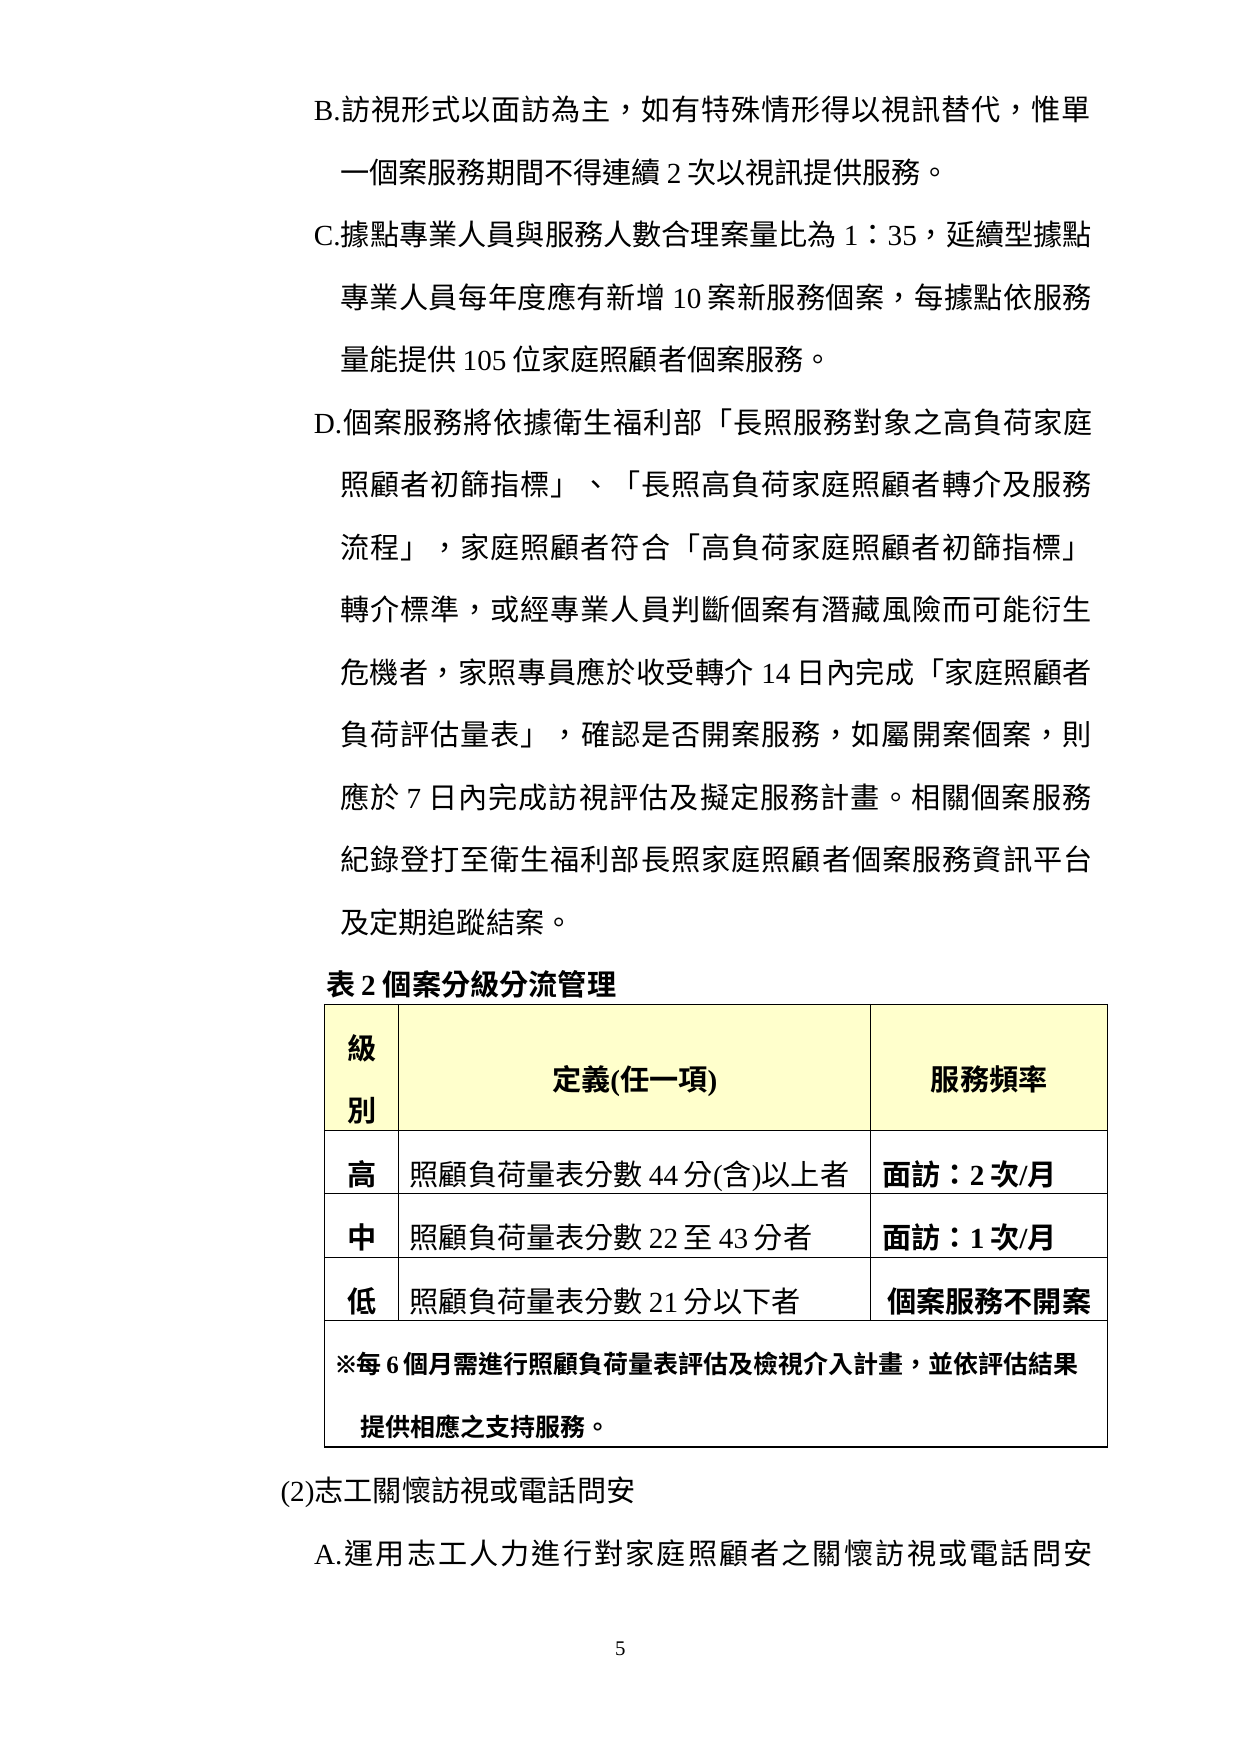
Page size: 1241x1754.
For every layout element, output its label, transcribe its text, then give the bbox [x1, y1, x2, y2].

table_cell 中 [325, 1194, 398, 1257]
table_cell 面訪：2次/月 [871, 1131, 1107, 1193]
table_cell 照顧負荷量表分數22至43分者 [399, 1194, 870, 1257]
table_cell 個案服務不開案 [871, 1258, 1107, 1320]
table_cell ※每6個月需進行照顧負荷量表評估及檢視介入計畫，並依評估結果提供相應之支持服務。 [325, 1321, 1107, 1446]
table_cell 面訪：1次/月 [871, 1194, 1107, 1257]
table_cell 照顧負荷量表分數44分(含)以上者 [399, 1131, 870, 1193]
text (2)志工關懷訪視或電話問安 [280, 1447, 1092, 1510]
table_cell 低 [325, 1258, 398, 1320]
table_header 服務頻率 [871, 1005, 1107, 1130]
table_header 定義(任一項) [399, 1005, 870, 1130]
text D.個案服務將依據衛生福利部「長照服務對象之高負荷家庭照顧者初篩指標」、「長照高負荷家庭照顧者轉介及服務流程」，家庭照顧者符合「高負荷家庭照顧者初篩指標」轉介標準，或經專業人員判斷個案有潛藏風險而可能衍生危機者，家照專員應於收受轉介14日內完成「家庭照顧者負荷評估量表」，確認是否開案服務，如屬開案個案，則應於7日內完成訪視評估及擬定服務計畫。相關個案服務紀錄登打至衛生福利部長照家庭照顧者個案服務資訊平台及定期追蹤結案。 [314, 379, 1092, 941]
table_cell 照顧負荷量表分數21分以下者 [399, 1258, 870, 1320]
text B.訪視形式以面訪為主，如有特殊情形得以視訊替代，惟單一個案服務期間不得連續2次以視訊提供服務。 [314, 66, 1092, 191]
text A.運用志工人力進行對家庭照顧者之關懷訪視或電話問安 [314, 1510, 1092, 1572]
text C.據點專業人員與服務人數合理案量比為1：35，延續型據點專業人員每年度應有新增10案新服務個案，每據點依服務量能提供105位家庭照顧者個案服務。 [314, 191, 1092, 379]
table_cell 高 [325, 1131, 398, 1193]
text 表2 個案分級分流管理 [148, 941, 1092, 1004]
table_header 級別 [325, 1005, 398, 1130]
